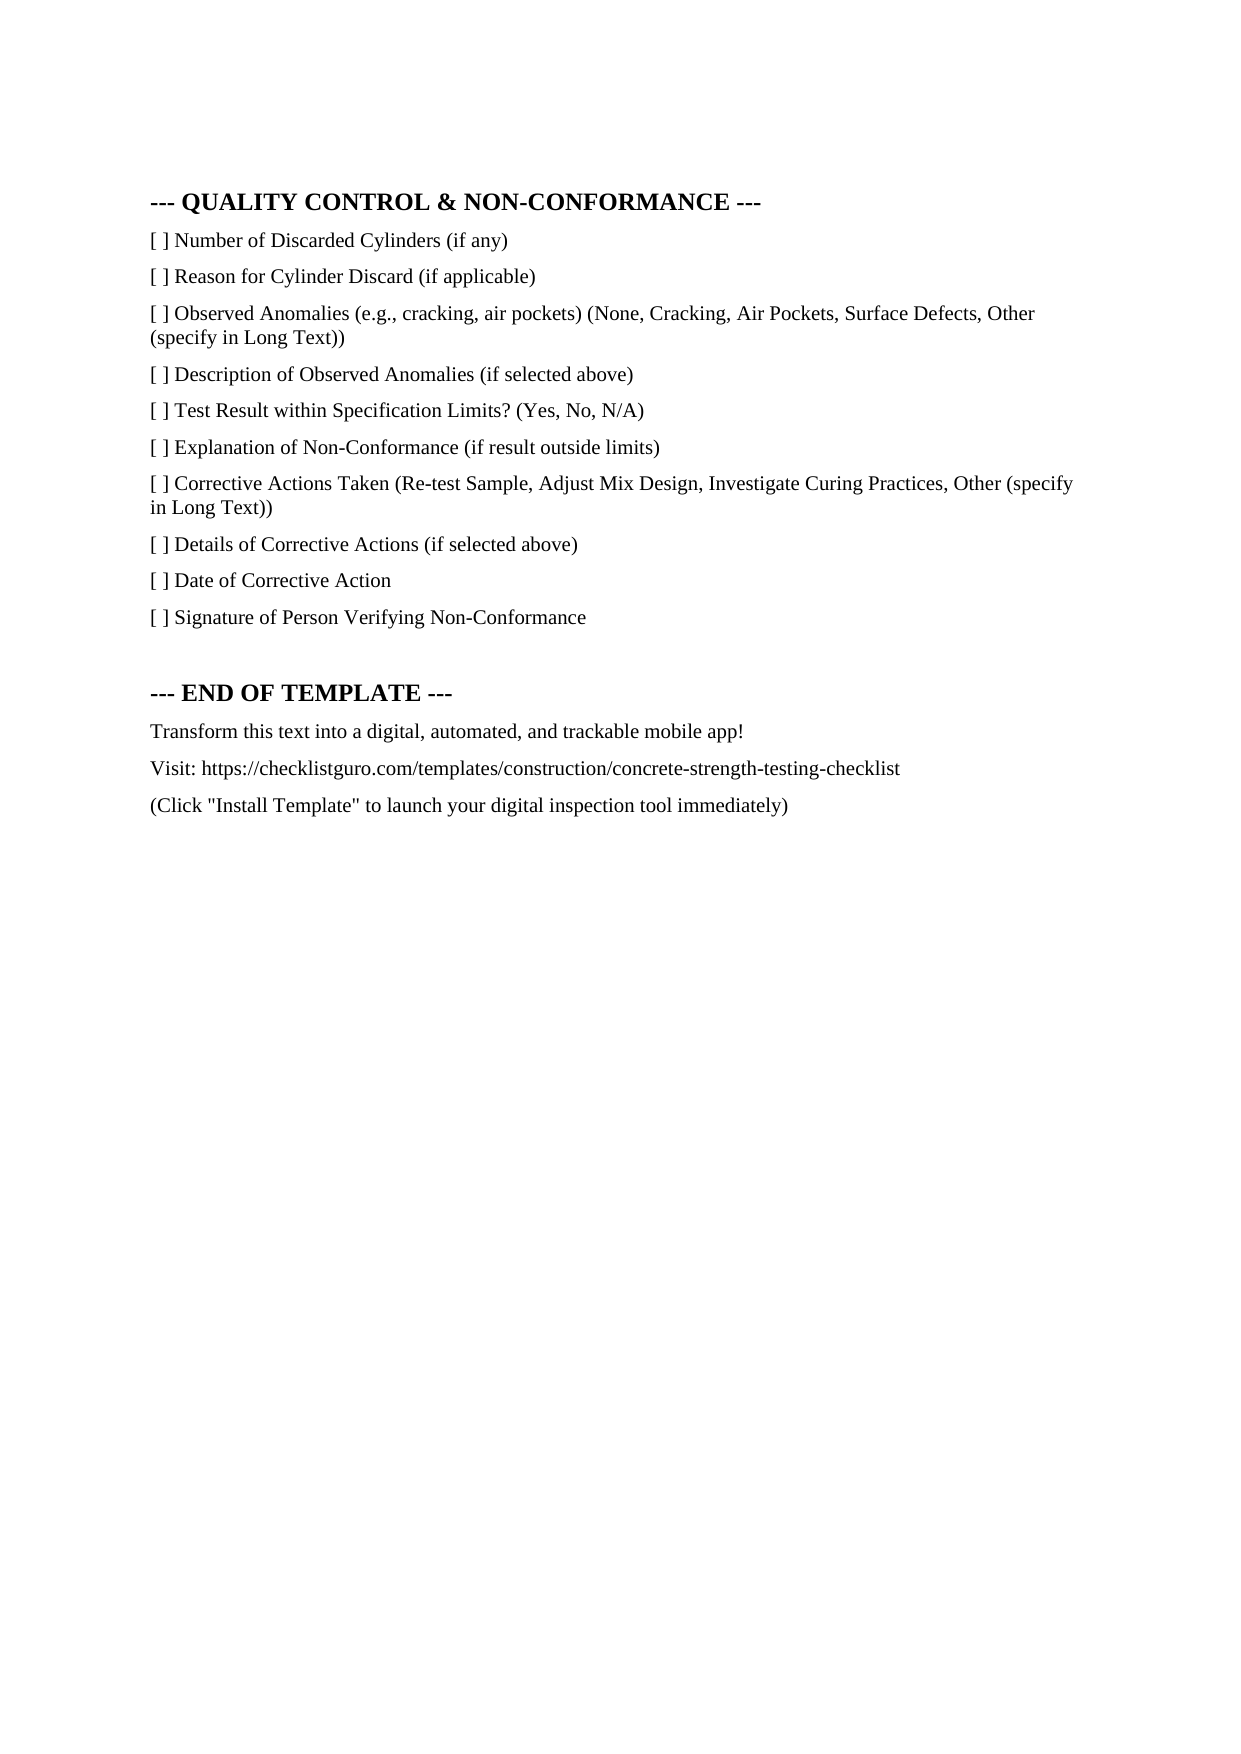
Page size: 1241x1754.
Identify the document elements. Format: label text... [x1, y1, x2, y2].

text [ ] Number of Discarded Cylinders (if any) [150, 228, 1090, 252]
text (Click "Install Template" to launch your digital inspection tool immediately) [150, 792, 1090, 817]
text [ ] Explanation of Non-Conformance (if result outside limits) [150, 435, 1090, 459]
text [ ] Observed Anomalies (e.g., cracking, air pockets) (None, Cracking, Air Pockets, Surface Defects, Other (specify in Long Text)) [150, 301, 1090, 349]
text [ ] Signature of Person Verifying Non-Conformance [150, 605, 1090, 629]
text [ ] Corrective Actions Taken (Re-test Sample, Adjust Mix Design, Investigate Curing Practices, Other (specify in Long Text)) [150, 471, 1090, 519]
text Transform this text into a digital, automated, and trackable mobile app! [150, 719, 1090, 743]
text [ ] Reason for Cylinder Discard (if applicable) [150, 264, 1090, 288]
text Visit: https://checklistguro.com/templates/construction/concrete-strength-testing-checklist [150, 756, 1090, 780]
text [ ] Test Result within Specification Limits? (Yes, No, N/A) [150, 398, 1090, 422]
text [ ] Details of Corrective Actions (if selected above) [150, 532, 1090, 556]
text [ ] Description of Observed Anomalies (if selected above) [150, 362, 1090, 386]
text --- QUALITY CONTROL & NON-CONFORMANCE --- [150, 187, 1090, 215]
text --- END OF TEMPLATE --- [150, 678, 1090, 707]
text [ ] Date of Corrective Action [150, 568, 1090, 592]
